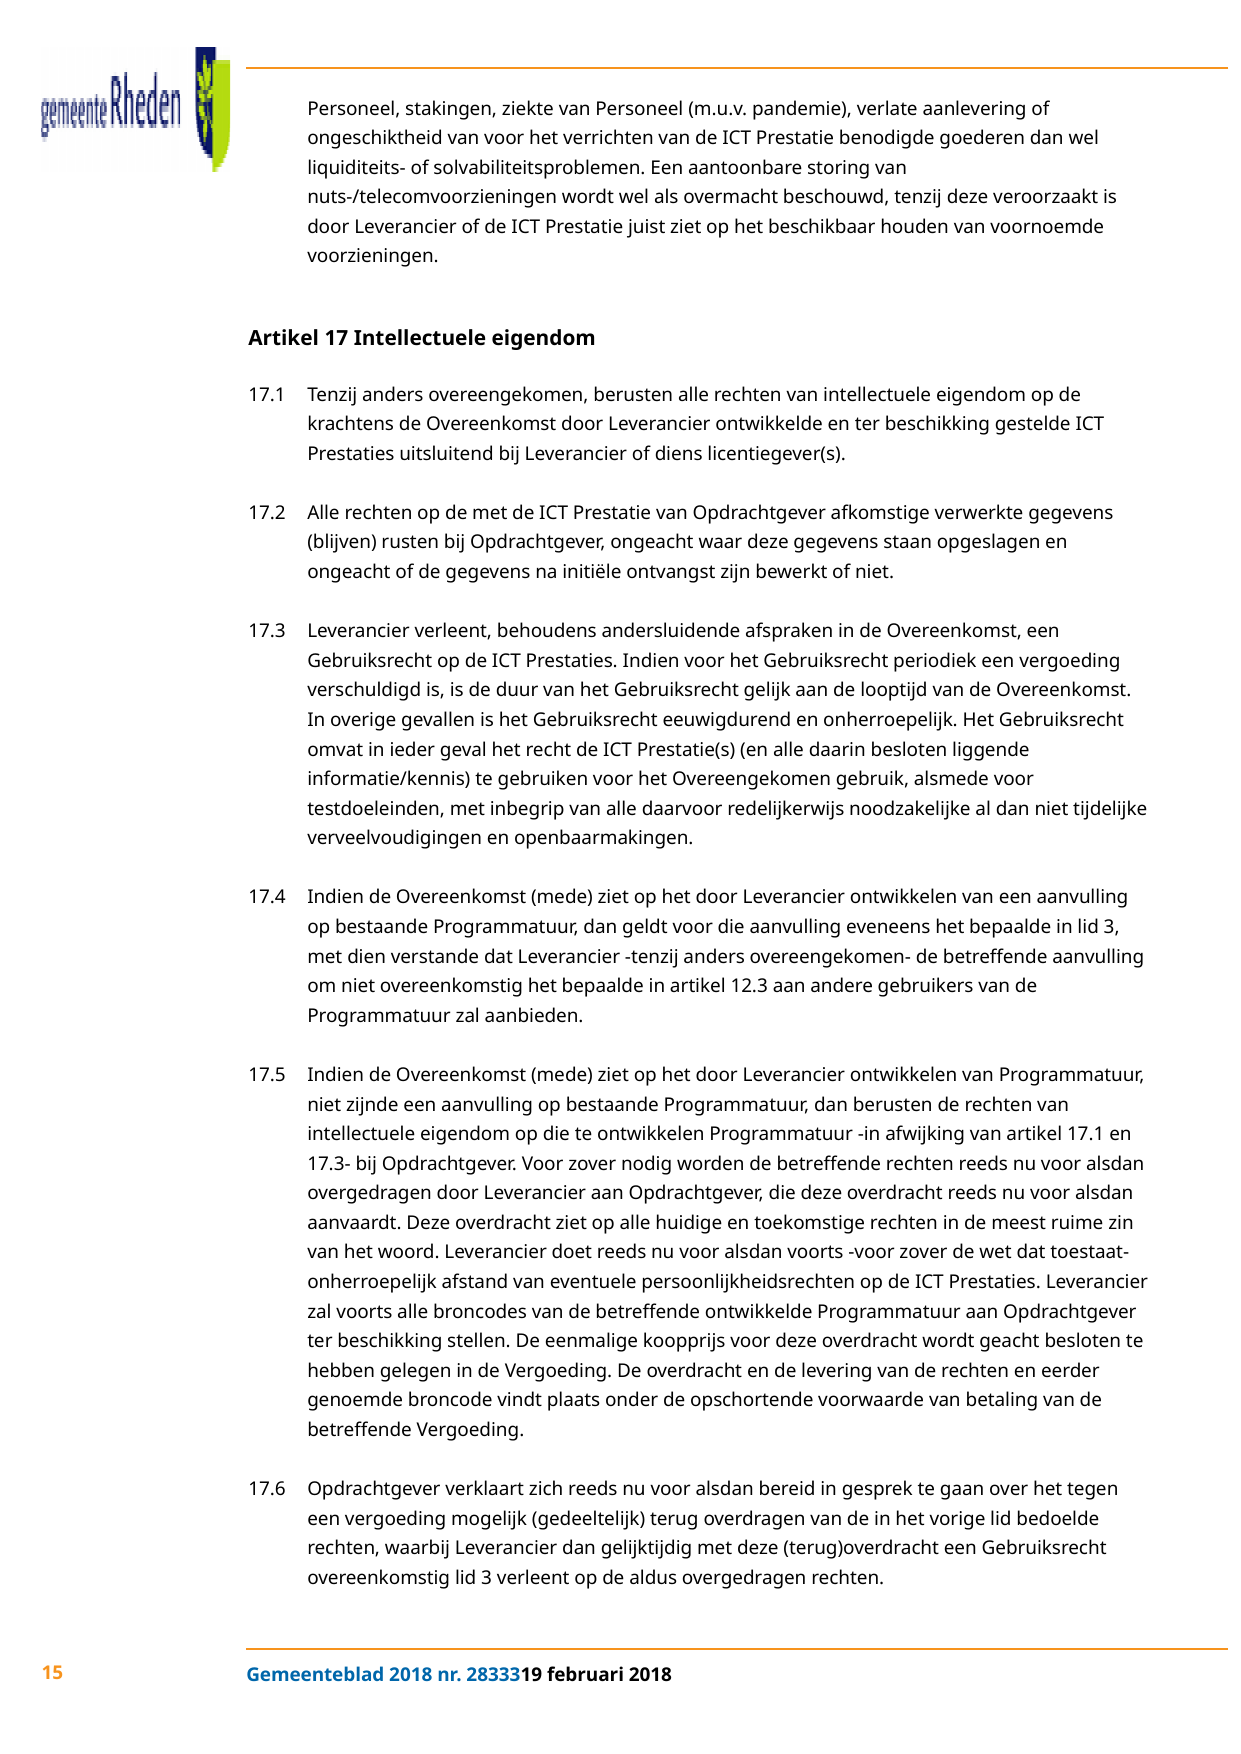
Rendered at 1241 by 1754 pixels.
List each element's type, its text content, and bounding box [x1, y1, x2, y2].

list Indien de Overeenkomst (mede) ziet op het door Leverancier ontwikkelen van een aanvulling op bestaande Programmatuur, dan geldt voor die aanvulling eveneens het bepaalde in lid 3, met dien verstande dat Leverancier -tenzij anders overeengekomen- de betreffende aanvulling om niet overeenkomstig het bepaalde in artikel 12.3 aan andere gebruikers van de Programmatuur zal aanbieden. [248, 884, 1152, 1028]
list Personeel, stakingen, ziekte van Personeel (m.u.v. pandemie), verlate aanlevering of ongeschiktheid van voor het verrichten van de ICT Prestatie benodigde goederen dan wel liquiditeits- of solvabiliteitsproblemen. Een aantoonbare storing van nuts-/telecomvoorzieningen wordt wel als overmacht beschouwd, tenzij deze veroorzaakt is door Leverancier of de ICT Prestatie juist ziet op het beschikbaar houden van voornoemde voorzieningen. [248, 95, 1152, 268]
list Leverancier verleent, behoudens andersluidende afspraken in de Overeenkomst, een Gebruiksrecht op de ICT Prestaties. Indien voor het Gebruiksrecht periodiek een vergoeding verschuldigd is, is de duur van het Gebruiksrecht gelijk aan de looptijd van de Overeenkomst. In overige gevallen is het Gebruiksrecht eeuwigdurend en onherroepelijk. Het Gebruiksrecht omvat in ieder geval het recht de ICT Prestatie(s) (en alle daarin besloten liggende informatie/kennis) te gebruiken voor het Overeengekomen gebruik, alsmede voor testdoeleinden, met inbegrip van alle daarvoor redelijkerwijs noodzakelijke al dan niet tijdelijke verveelvoudigingen en openbaarmakingen. [248, 617, 1152, 850]
list Alle rechten op de met de ICT Prestatie van Opdrachtgever afkomstige verwerkte gegevens (blijven) rusten bij Opdrachtgever, ongeacht waar deze gegevens staan opgeslagen en ongeacht of de gegevens na initiële ontvangst zijn bewerkt of niet. [248, 499, 1152, 584]
text Artikel 17 Intellectuele eigendom [248, 323, 1152, 351]
picture [41, 47, 231, 172]
list Indien de Overeenkomst (mede) ziet op het door Leverancier ontwikkelen van Programmatuur, niet zijnde een aanvulling op bestaande Programmatuur, dan berusten de rechten van intellectuele eigendom op die te ontwikkelen Programmatuur -in afwijking van artikel 17.1 en 17.3- bij Opdrachtgever. Voor zover nodig worden de betreffende rechten reeds nu voor alsdan overgedragen door Leverancier aan Opdrachtgever, die deze overdracht reeds nu voor alsdan aanvaardt. Deze overdracht ziet op alle huidige en toekomstige rechten in de meest ruime zin van het woord. Leverancier doet reeds nu voor alsdan voorts -voor zover de wet dat toestaat- onherroepelijk afstand van eventuele persoonlijkheidsrechten op de ICT Prestaties. Leverancier zal voorts alle broncodes van de betreffende ontwikkelde Programmatuur aan Opdrachtgever ter beschikking stellen. De eenmalige koopprijs voor deze overdracht wordt geacht besloten te hebben gelegen in de Vergoeding. De overdracht en de levering van de rechten en eerder genoemde broncode vindt plaats onder de opschortende voorwaarde van betaling van de betreffende Vergoeding. [248, 1061, 1152, 1442]
list Tenzij anders overeengekomen, berusten alle rechten van intellectuele eigendom op de krachtens de Overeenkomst door Leverancier ontwikkelde en ter beschikking gestelde ICT Prestaties uitsluitend bij Leverancier of diens licentiegever(s). [248, 381, 1152, 466]
list Opdrachtgever verklaart zich reeds nu voor alsdan bereid in gesprek te gaan over het tegen een vergoeding mogelijk (gedeeltelijk) terug overdragen van de in het vorige lid bedoelde rechten, waarbij Leverancier dan gelijktijdig met deze (terug)overdracht een Gebruiksrecht overeenkomstig lid 3 verleent op de aldus overgedragen rechten. [248, 1475, 1152, 1590]
